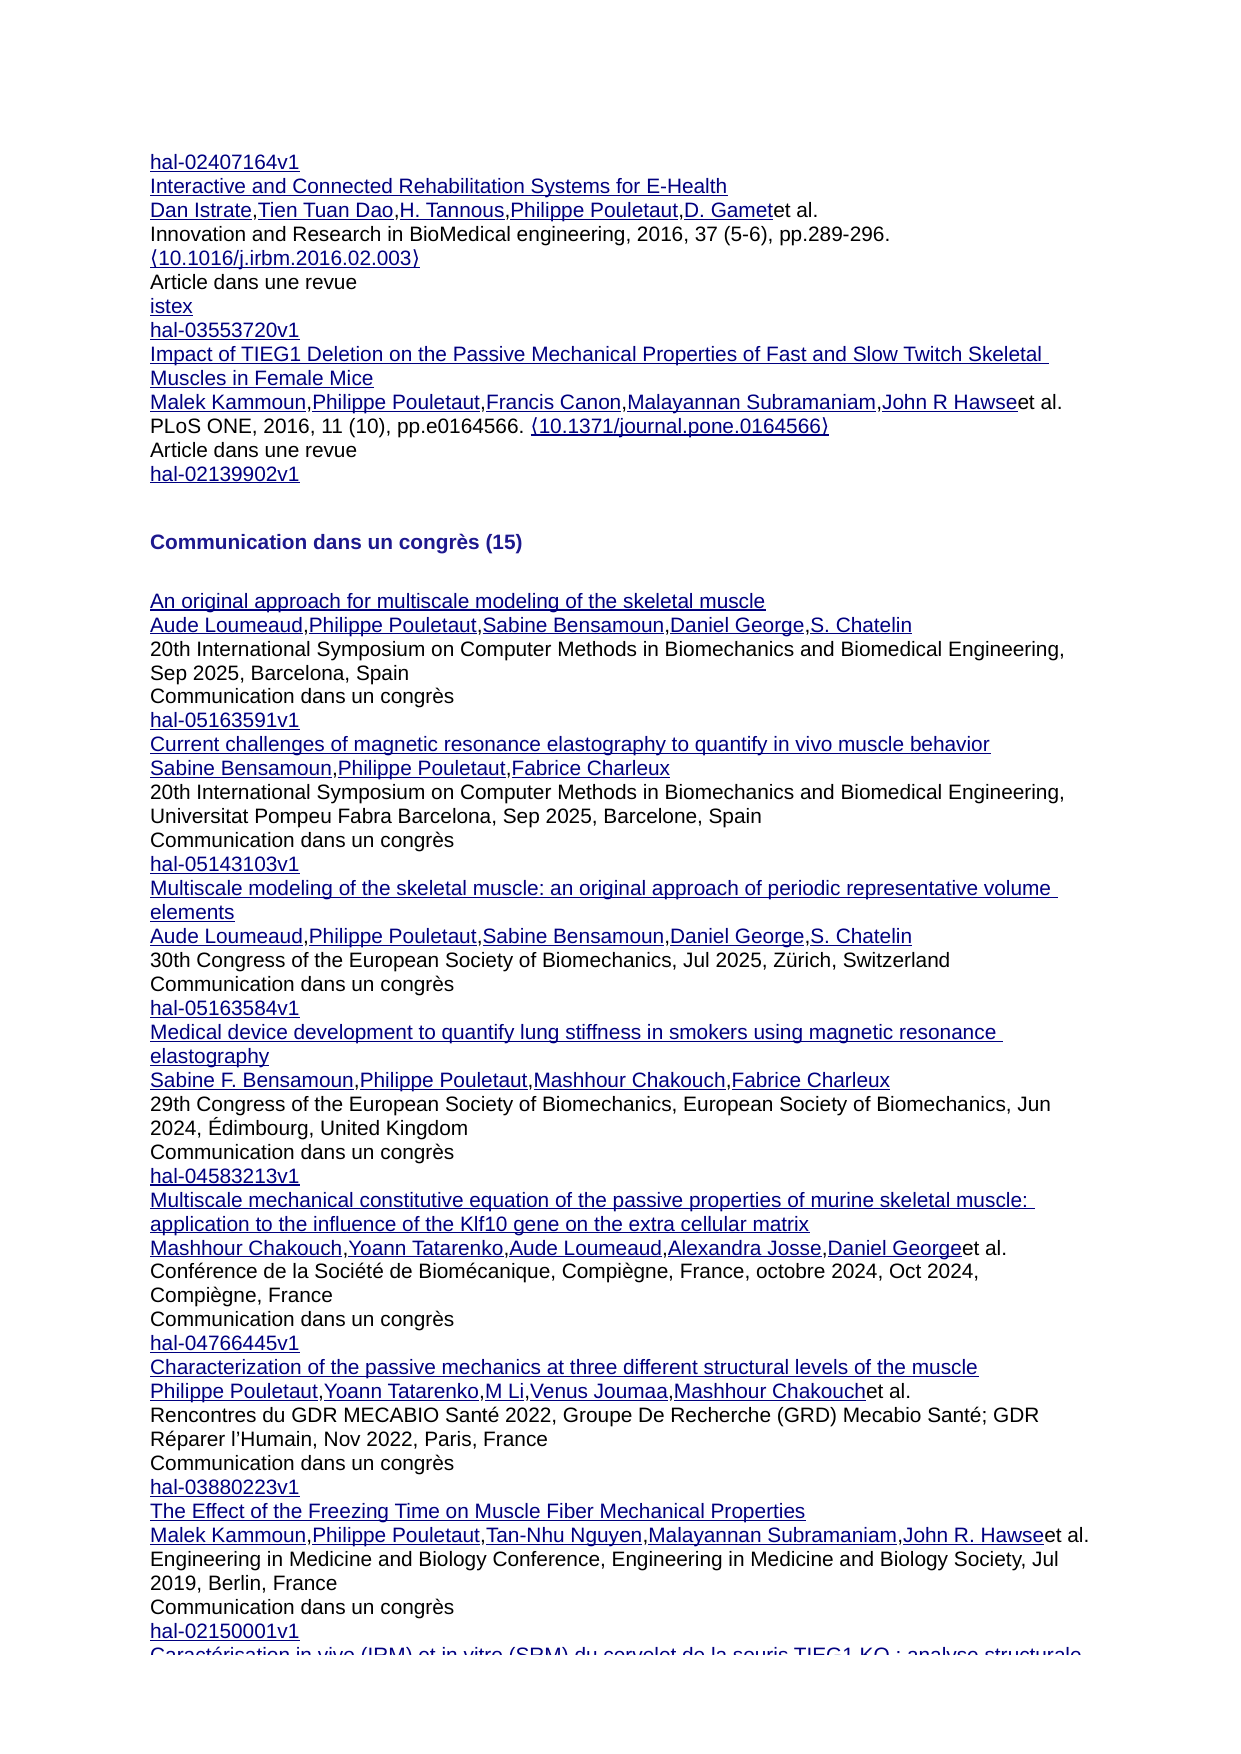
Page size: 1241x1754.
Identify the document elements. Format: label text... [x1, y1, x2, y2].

table_cell hal-02407164v1 [150, 150, 1090, 174]
table_cell Medical device development to quantify lung stiffness in smokers using magnetic resonance elastography Sabine F. Bensamoun,Philippe Pouletaut,Mashhour Chakouch,Fabrice Charleux 29th Congress of the European Society of Biomechanics, European Society of Biomechanics, Jun 2024, Édimbourg, United Kingdom Communication dans un congrès hal-04583213v1 [150, 1020, 1090, 1187]
table_cell Interactive and Connected Rehabilitation Systems for E-Health Dan Istrate,Tien Tuan Dao,H. Tannous,Philippe Pouletaut,D. Gametet al. Innovation and Research in BioMedical engineering, 2016, 37 (5-6), pp.289-296. ⟨10.1016/j.irbm.2016.02.003⟩ Article dans une revue istex hal-03553720v1 [150, 174, 1090, 342]
table_cell Characterization of the passive mechanics at three different structural levels of the muscle Philippe Pouletaut,Yoann Tatarenko,M Li,Venus Joumaa,Mashhour Chakouchet al. Rencontres du GDR MECABIO Santé 2022, Groupe De Recherche (GRD) Mecabio Santé; GDR Réparer l’Humain, Nov 2022, Paris, France Communication dans un congrès hal-03880223v1 [150, 1355, 1090, 1499]
table_cell Multiscale mechanical constitutive equation of the passive properties of murine skeletal muscle: application to the influence of the Klf10 gene on the extra cellular matrix Mashhour Chakouch,Yoann Tatarenko,Aude Loumeaud,Alexandra Josse,Daniel Georgeet al. Conférence de la Société de Biomécanique, Compiègne, France, octobre 2024, Oct 2024, Compiègne, France Communication dans un congrès hal-04766445v1 [150, 1188, 1090, 1355]
table_cell Impact of TIEG1 Deletion on the Passive Mechanical Properties of Fast and Slow Twitch Skeletal Muscles in Female Mice Malek Kammoun,Philippe Pouletaut,Francis Canon,Malayannan Subramaniam,John R Hawseet al. PLoS ONE, 2016, 11 (10), pp.e0164566. ⟨10.1371/journal.pone.0164566⟩ Article dans une revue hal-02139902v1 [150, 342, 1090, 485]
table_cell Caractérisation in vivo (IRM) et in vitro (SRM) du cervelet de la souris TIEG1 KO : analyse structurale et métabolique Malek Kammoun,Lydie Nadal-Desbarats,Sandra Même,William Même,Frédéric Szeremetaet al. 4e congrès de la Société française de résonance magnétique en biologie et médecine, Société française de résonance magnétique en biologie et médecine, Mar 2019, Strasbourg, France Communication dans un congrès hal-02069873v1 [150, 1643, 1090, 1655]
table_cell Current challenges of magnetic resonance elastography to quantify in vivo muscle behavior Sabine Bensamoun,Philippe Pouletaut,Fabrice Charleux 20th International Symposium on Computer Methods in Biomechanics and Biomedical Engineering, Universitat Pompeu Fabra Barcelona, Sep 2025, Barcelone, Spain Communication dans un congrès hal-05143103v1 [150, 732, 1090, 876]
table_cell Multiscale modeling of the skeletal muscle: an original approach of periodic representative volume elements Aude Loumeaud,Philippe Pouletaut,Sabine Bensamoun,Daniel George,S. Chatelin 30th Congress of the European Society of Biomechanics, Jul 2025, Zürich, Switzerland Communication dans un congrès hal-05163584v1 [150, 876, 1090, 1020]
table_header An original approach for multiscale modeling of the skeletal muscle Aude Loumeaud,Philippe Pouletaut,Sabine Bensamoun,Daniel George,S. Chatelin 20th International Symposium on Computer Methods in Biomechanics and Biomedical Engineering, Sep 2025, Barcelona, Spain Communication dans un congrès hal-05163591v1 [150, 589, 1090, 732]
subtitle Communication dans un congrès (15) [150, 530, 1090, 554]
table_cell The Effect of the Freezing Time on Muscle Fiber Mechanical Properties Malek Kammoun,Philippe Pouletaut,Tan-Nhu Nguyen,Malayannan Subramaniam,John R. Hawseet al. Engineering in Medicine and Biology Conference, Engineering in Medicine and Biology Society, Jul 2019, Berlin, France Communication dans un congrès hal-02150001v1 [150, 1499, 1090, 1643]
